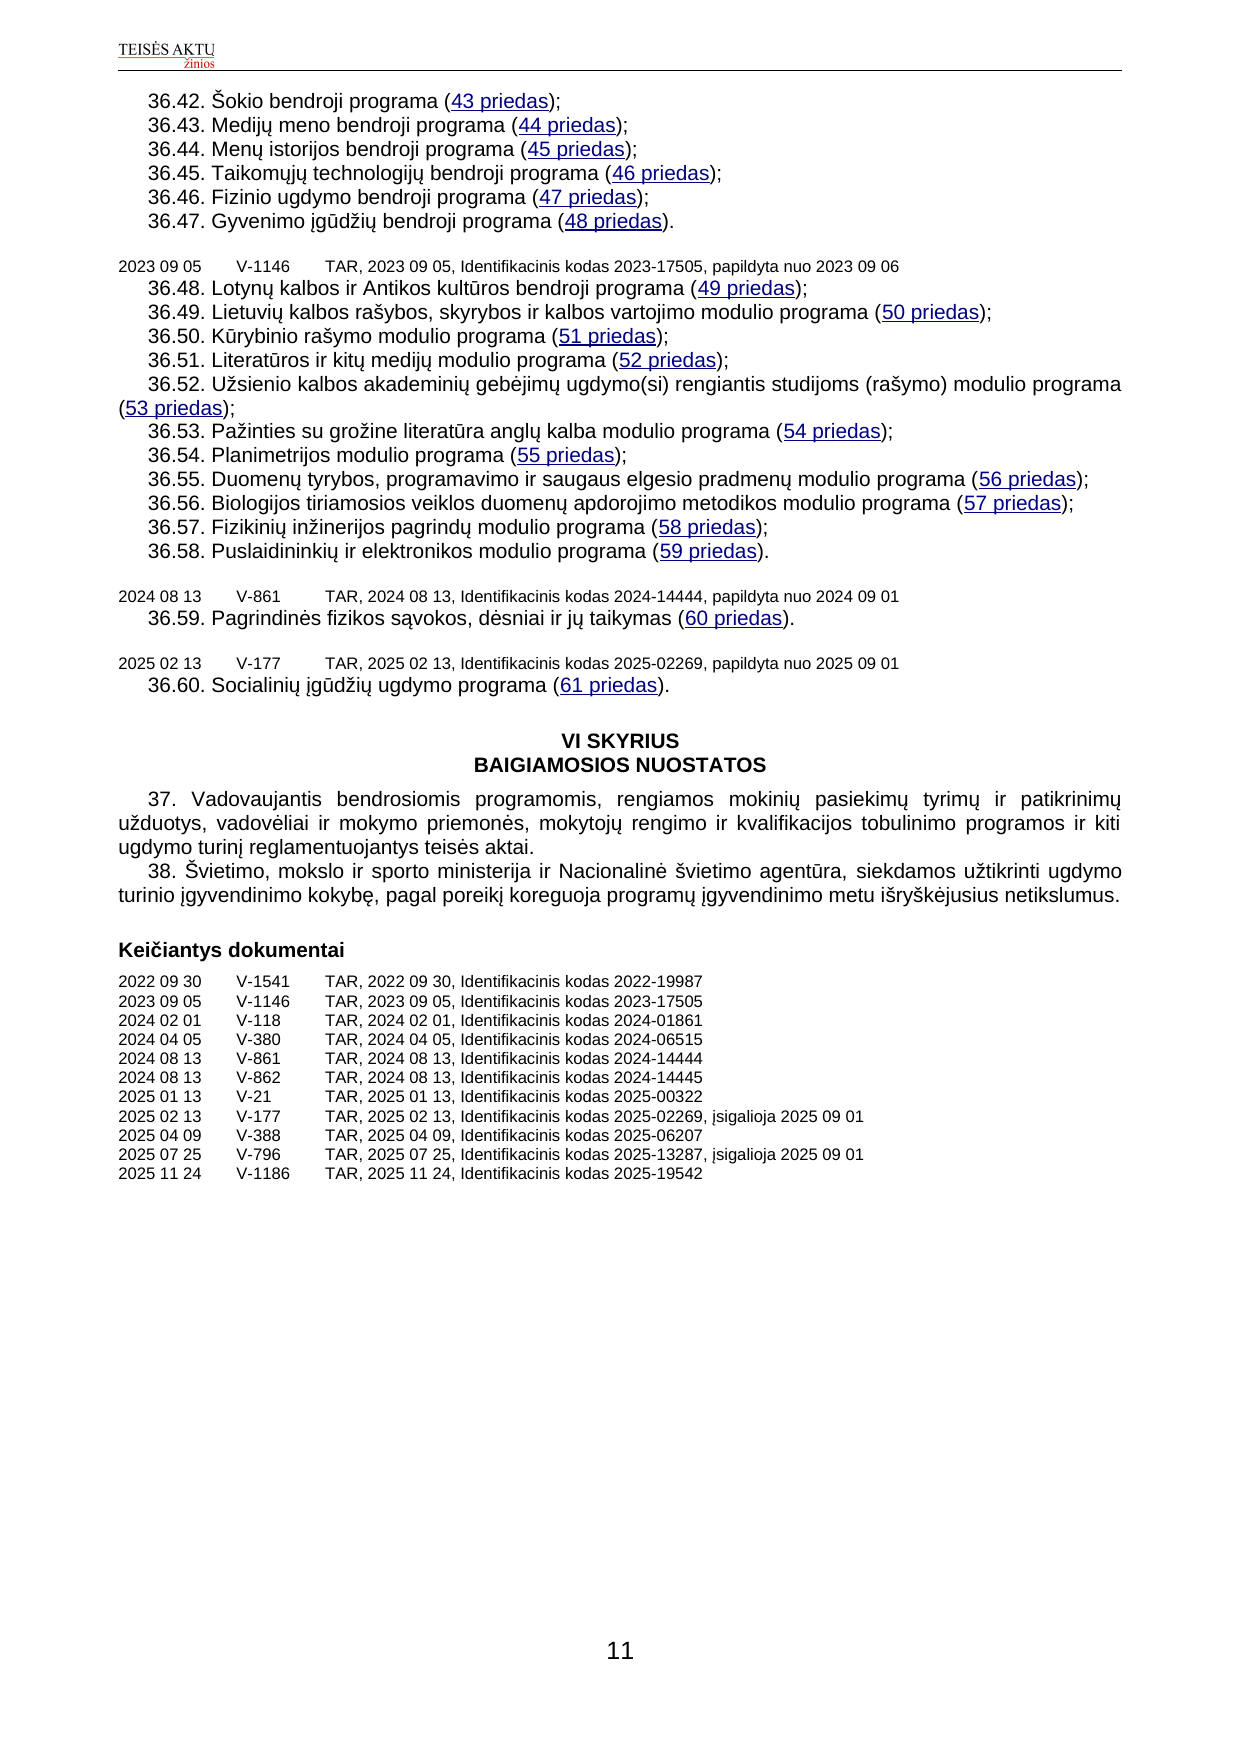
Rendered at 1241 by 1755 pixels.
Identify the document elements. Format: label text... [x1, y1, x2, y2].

text 2024 02 01 V-118 TAR, 2024 02 01, Identifikacinis kodas 2024-01861 [118, 1011, 1122, 1030]
text 36.58. Puslaidininkių ir elektronikos modulio programa (59 priedas). [118, 539, 1122, 563]
text 36.52. Užsienio kalbos akademinių gebėjimų ugdymo(si) rengiantis studijoms (rašymo) modulio programa (53 priedas); [118, 371, 1122, 419]
text VI SKYRIUS BAIGIAMOSIOS NUOSTATOS [118, 728, 1122, 776]
text 2023 09 05 V-1146 TAR, 2023 09 05, Identifikacinis kodas 2023-17505, papildyta nuo 2023 09 06 [118, 256, 1122, 276]
text 2025 02 13 V-177 TAR, 2025 02 13, Identifikacinis kodas 2025-02269, papildyta nuo 2025 09 01 [118, 654, 1122, 673]
text 36.44. Menų istorijos bendroji programa (45 priedas); [118, 137, 1122, 161]
text 2025 11 24 V-1186 TAR, 2025 11 24, Identifikacinis kodas 2025-19542 [118, 1164, 1122, 1183]
text 36.54. Planimetrijos modulio programa (55 priedas); [118, 443, 1122, 467]
text 38. Švietimo, mokslo ir sporto ministerija ir Nacionalinė švietimo agentūra, siekdamos užtikrinti ugdymo turinio įgyvendinimo kokybę, pagal poreikį koreguoja programų įgyvendinimo metu išryškėjusius netikslumus. [118, 859, 1122, 907]
text 36.47. Gyvenimo įgūdžių bendroji programa (48 priedas). [118, 208, 1122, 232]
text 36.49. Lietuvių kalbos rašybos, skyrybos ir kalbos vartojimo modulio programa (50 priedas); [118, 299, 1122, 323]
text 36.51. Literatūros ir kitų medijų modulio programa (52 priedas); [118, 347, 1122, 371]
text 36.50. Kūrybinio rašymo modulio programa (51 priedas); [118, 323, 1122, 347]
text 2025 07 25 V-796 TAR, 2025 07 25, Identifikacinis kodas 2025-13287, įsigalioja 2025 09 01 [118, 1145, 1122, 1164]
text 36.43. Medijų meno bendroji programa (44 priedas); [118, 113, 1122, 137]
text 36.56. Biologijos tiriamosios veiklos duomenų apdorojimo metodikos modulio programa (57 priedas); [118, 491, 1122, 515]
text 36.53. Pažinties su grožine literatūra anglų kalba modulio programa (54 priedas); [118, 419, 1122, 443]
text 2023 09 05 V-1146 TAR, 2023 09 05, Identifikacinis kodas 2023-17505 [118, 991, 1122, 1011]
text 2024 04 05 V-380 TAR, 2024 04 05, Identifikacinis kodas 2024-06515 [118, 1030, 1122, 1049]
text 36.55. Duomenų tyrybos, programavimo ir saugaus elgesio pradmenų modulio programa (56 priedas); [118, 467, 1122, 491]
text 36.59. Pagrindinės fizikos sąvokos, dėsniai ir jų taikymas (60 priedas). [118, 606, 1122, 630]
text 2024 08 13 V-862 TAR, 2024 08 13, Identifikacinis kodas 2024-14445 [118, 1068, 1122, 1087]
text 36.46. Fizinio ugdymo bendroji programa (47 priedas); [118, 184, 1122, 208]
text 36.48. Lotynų kalbos ir Antikos kultūros bendroji programa (49 priedas); [118, 276, 1122, 299]
text 36.45. Taikomųjų technologijų bendroji programa (46 priedas); [118, 161, 1122, 184]
text 36.57. Fizikinių inžinerijos pagrindų modulio programa (58 priedas); [118, 515, 1122, 539]
text 2022 09 30 V-1541 TAR, 2022 09 30, Identifikacinis kodas 2022-19987 [118, 972, 1122, 991]
text 2025 01 13 V-21 TAR, 2025 01 13, Identifikacinis kodas 2025-00322 [118, 1087, 1122, 1106]
text 2024 08 13 V-861 TAR, 2024 08 13, Identifikacinis kodas 2024-14444, papildyta nuo 2024 09 01 [118, 587, 1122, 606]
text 36.60. Socialinių įgūdžių ugdymo programa (61 priedas). [118, 673, 1122, 697]
text 2025 02 13 V-177 TAR, 2025 02 13, Identifikacinis kodas 2025-02269, įsigalioja 2025 09 01 [118, 1106, 1122, 1126]
text 36.42. Šokio bendroji programa (43 priedas); [118, 89, 1122, 113]
text 2025 04 09 V-388 TAR, 2025 04 09, Identifikacinis kodas 2025-06207 [118, 1126, 1122, 1145]
text 2024 08 13 V-861 TAR, 2024 08 13, Identifikacinis kodas 2024-14444 [118, 1049, 1122, 1068]
text 37. Vadovaujantis bendrosiomis programomis, rengiamos mokinių pasiekimų tyrimų ir patikrinimų užduotys, vadovėliai ir mokymo priemonės, mokytojų rengimo ir kvalifikacijos tobulinimo programos ir kiti ugdymo turinį reglamentuojantys teisės aktai. [118, 787, 1122, 859]
text Keičiantys dokumentai [118, 938, 1122, 962]
